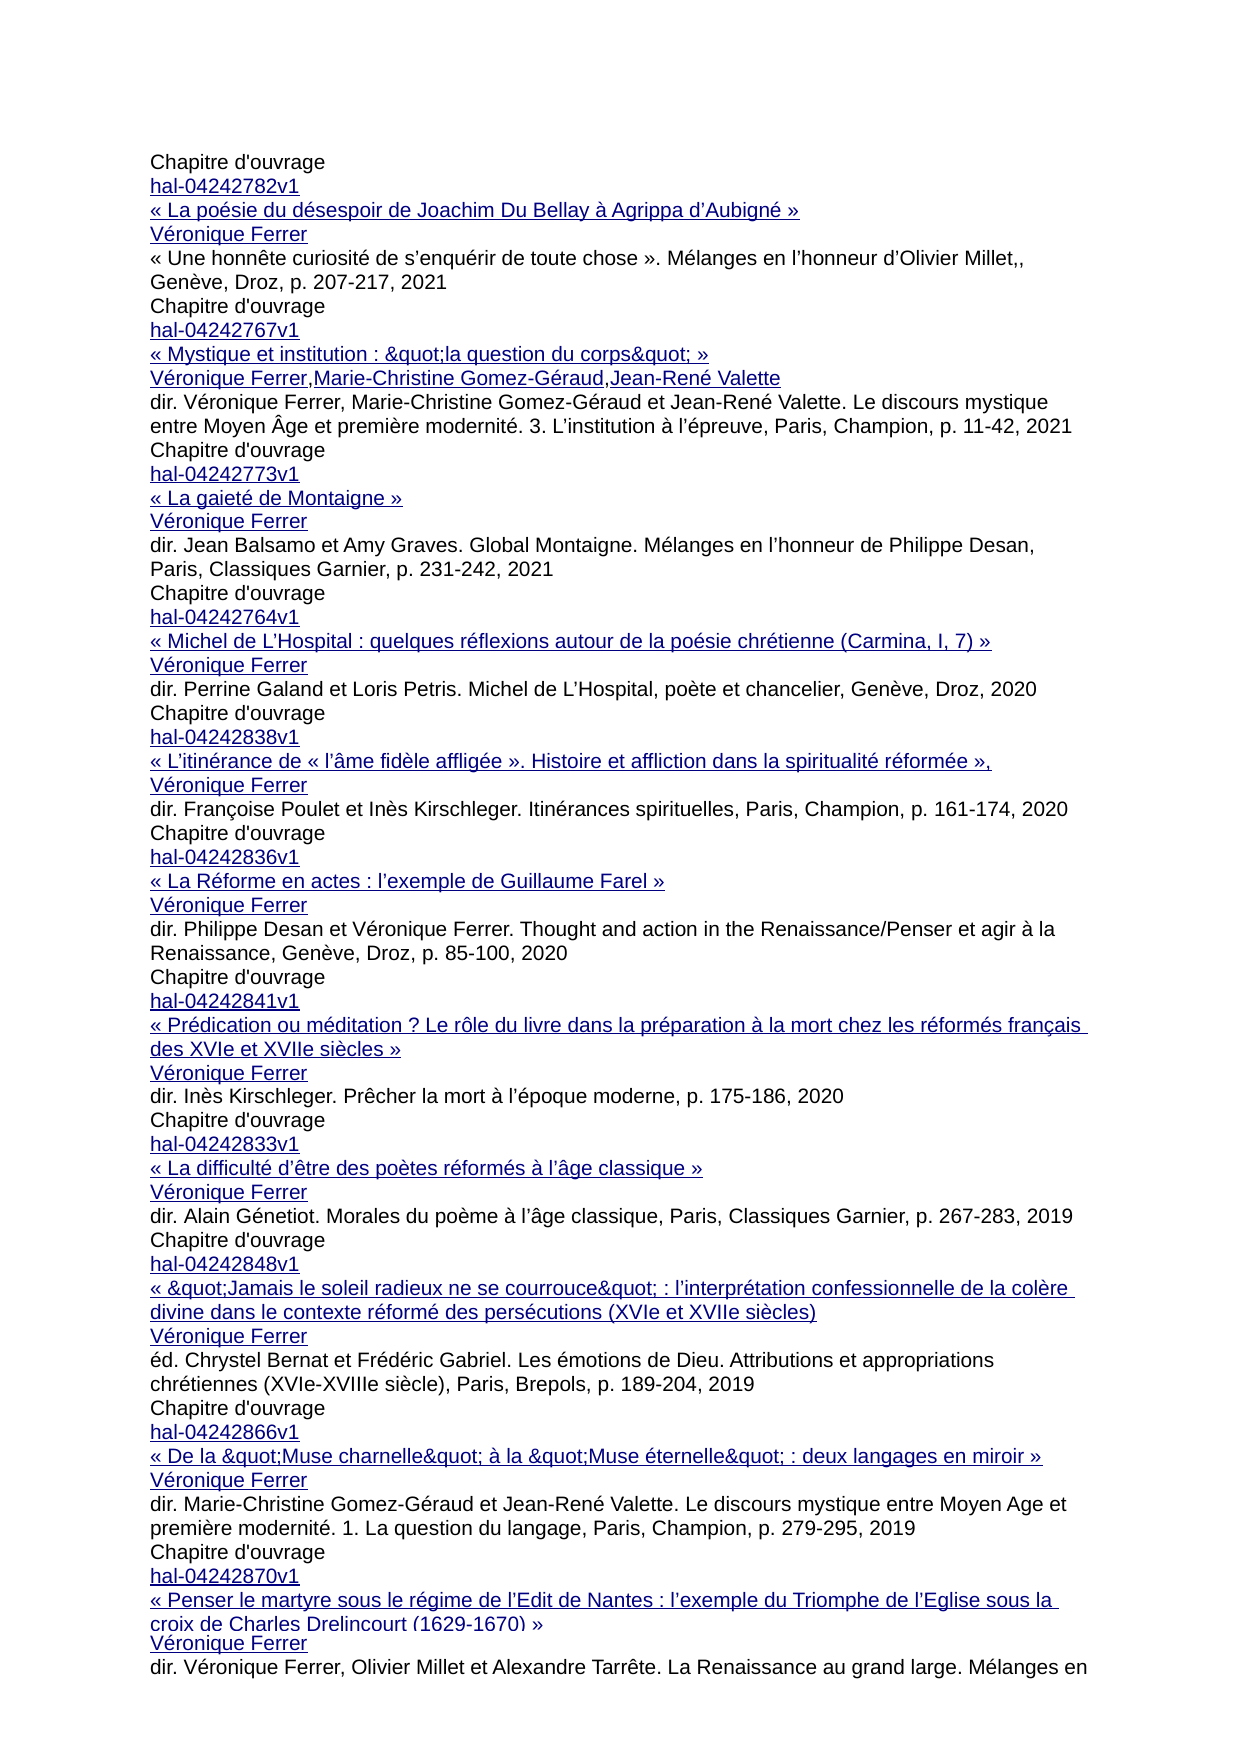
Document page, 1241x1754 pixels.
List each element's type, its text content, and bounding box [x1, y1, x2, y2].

table_cell « Prédication ou méditation ? Le rôle du livre dans la préparation à la mort chez les réformés français des XVIe et XVIIe siècles » Véronique Ferrer dir. Inès Kirschleger. Prêcher la mort à l’époque moderne, p. 175-186, 2020 Chapitre d'ouvrage hal-04242833v1 [150, 1013, 1090, 1156]
table_cell « La Réforme en actes : l’exemple de Guillaume Farel » Véronique Ferrer dir. Philippe Desan et Véronique Ferrer. Thought and action in the Renaissance/Penser et agir à la Renaissance, Genève, Droz, p. 85-100, 2020 Chapitre d'ouvrage hal-04242841v1 [150, 869, 1090, 1012]
table_cell « La poésie du désespoir de Joachim Du Bellay à Agrippa d’Aubigné » Véronique Ferrer « Une honnête curiosité de s’enquérir de toute chose ». Mélanges en l’honneur d’Olivier Millet,, Genève, Droz, p. 207-217, 2021 Chapitre d'ouvrage hal-04242767v1 [150, 198, 1090, 342]
table_cell « Mystique et institution : &quot;la question du corps&quot; » Véronique Ferrer,Marie-Christine Gomez-Géraud,Jean-René Valette dir. Véronique Ferrer, Marie-Christine Gomez-Géraud et Jean-René Valette. Le discours mystique entre Moyen Âge et première modernité. 3. L’institution à l’épreuve, Paris, Champion, p. 11-42, 2021 Chapitre d'ouvrage hal-04242773v1 [150, 342, 1090, 485]
table_cell « Michel de L’Hospital : quelques réflexions autour de la poésie chrétienne (Carmina, I, 7) » Véronique Ferrer dir. Perrine Galand et Loris Petris. Michel de L’Hospital, poète et chancelier, Genève, Droz, 2020 Chapitre d'ouvrage hal-04242838v1 [150, 629, 1090, 749]
table_cell « La gaieté de Montaigne » Véronique Ferrer dir. Jean Balsamo et Amy Graves. Global Montaigne. Mélanges en l’honneur de Philippe Desan, Paris, Classiques Garnier, p. 231-242, 2021 Chapitre d'ouvrage hal-04242764v1 [150, 485, 1090, 629]
table_cell « La difficulté d’être des poètes réformés à l’âge classique » Véronique Ferrer dir. Alain Génetiot. Morales du poème à l’âge classique, Paris, Classiques Garnier, p. 267-283, 2019 Chapitre d'ouvrage hal-04242848v1 [150, 1156, 1090, 1276]
table_cell « &quot;Jamais le soleil radieux ne se courrouce&quot; : l’interprétation confessionnelle de la colère divine dans le contexte réformé des persécutions (XVIe et XVIIe siècles) Véronique Ferrer éd. Chrystel Bernat et Frédéric Gabriel. Les émotions de Dieu. Attributions et appropriations chrétiennes (XVIe-XVIIIe siècle), Paris, Brepols, p. 189-204, 2019 Chapitre d'ouvrage hal-04242866v1 [150, 1276, 1090, 1444]
table_cell « Penser le martyre sous le régime de l’Edit de Nantes : l’exemple du Triomphe de l’Eglise sous la croix de Charles Drelincourt (1629-1670) » Véronique Ferrer dir. Véronique Ferrer, Olivier Millet et Alexandre Tarrête. La Renaissance au grand large. Mélanges en [150, 1588, 1090, 1679]
table_cell « De la &quot;Muse charnelle&quot; à la &quot;Muse éternelle&quot; : deux langages en miroir » Véronique Ferrer dir. Marie-Christine Gomez-Géraud et Jean-René Valette. Le discours mystique entre Moyen Age et première modernité. 1. La question du langage, Paris, Champion, p. 279-295, 2019 Chapitre d'ouvrage hal-04242870v1 [150, 1444, 1090, 1587]
table_cell Chapitre d'ouvrage hal-04242782v1 [150, 150, 1090, 198]
table_cell « L’itinérance de « l’âme fidèle affligée ». Histoire et affliction dans la spiritualité réformée », Véronique Ferrer dir. Françoise Poulet et Inès Kirschleger. Itinérances spirituelles, Paris, Champion, p. 161-174, 2020 Chapitre d'ouvrage hal-04242836v1 [150, 749, 1090, 869]
